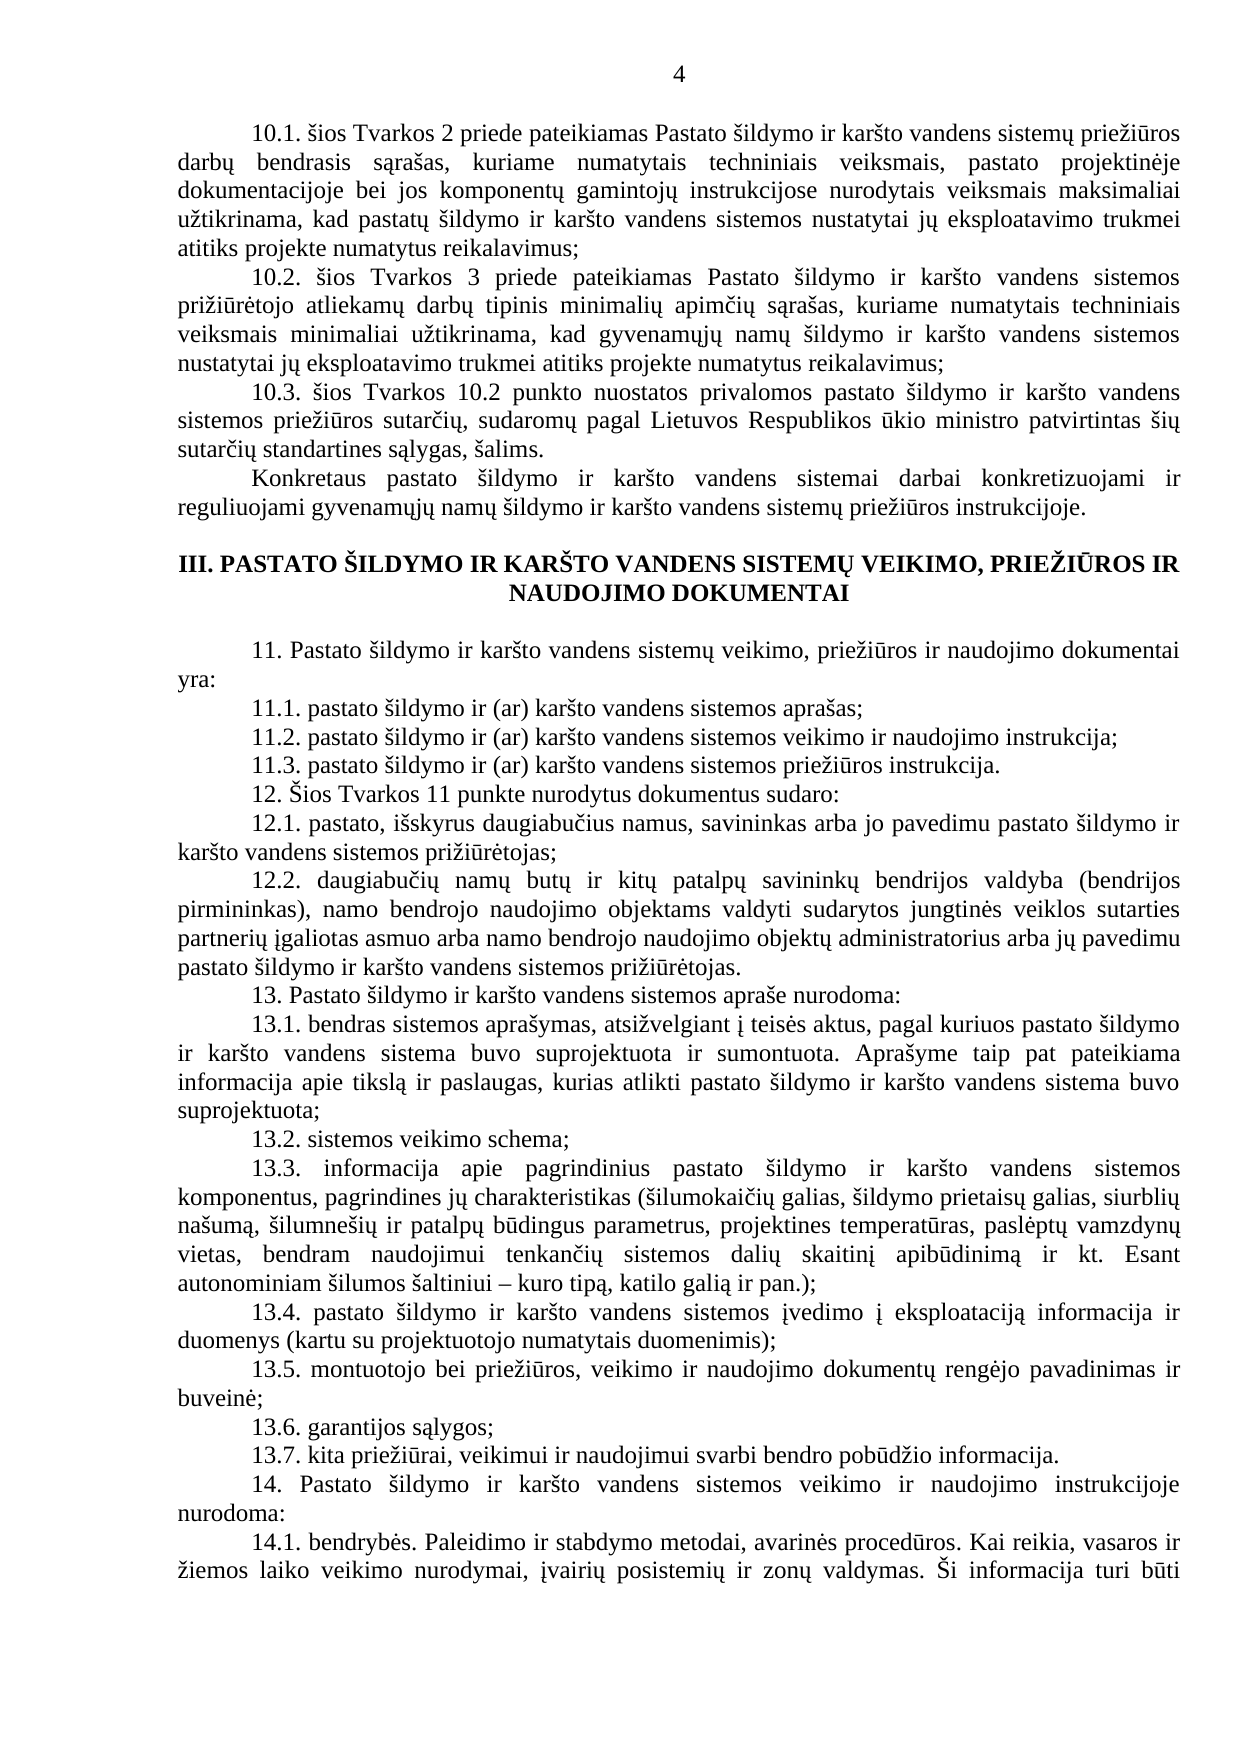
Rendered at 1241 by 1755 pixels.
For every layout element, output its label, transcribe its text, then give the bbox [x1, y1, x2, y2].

text 10.3. šios Tvarkos 10.2 punkto nuostatos privalomos pastato šildymo ir karšto vandens sistemos priežiūros sutarčių, sudaromų pagal Lietuvos Respublikos ūkio ministro patvirtintas šių sutarčių standartines sąlygas, šalims. [177, 377, 1181, 463]
text 10.1. šios Tvarkos 2 priede pateikiamas Pastato šildymo ir karšto vandens sistemų priežiūros darbų bendrasis sąrašas, kuriame numatytais techniniais veiksmais, pastato projektinėje dokumentacijoje bei jos komponentų gamintojų instrukcijose nurodytais veiksmais maksimaliai užtikrinama, kad pastatų šildymo ir karšto vandens sistemos nustatytai jų eksploatavimo trukmei atitiks projekte numatytus reikalavimus; [177, 118, 1181, 262]
text 11.1. pastato šildymo ir (ar) karšto vandens sistemos aprašas; [177, 693, 1181, 722]
text 11. Pastato šildymo ir karšto vandens sistemų veikimo, priežiūros ir naudojimo dokumentai yra: [177, 636, 1181, 693]
text Konkretaus pastato šildymo ir karšto vandens sistemai darbai konkretizuojami ir reguliuojami gyvenamųjų namų šildymo ir karšto vandens sistemų priežiūros instrukcijoje. [177, 463, 1181, 521]
text 13.3. informacija apie pagrindinius pastato šildymo ir karšto vandens sistemos komponentus, pagrindines jų charakteristikas (šilumokaičių galias, šildymo prietaisų galias, siurblių našumą, šilumnešių ir patalpų būdingus parametrus, projektines temperatūras, paslėptų vamzdynų vietas, bendram naudojimui tenkančių sistemos dalių skaitinį apibūdinimą ir kt. Esant autonominiam šilumos šaltiniui – kuro tipą, katilo galią ir pan.); [177, 1153, 1181, 1297]
text 11.2. pastato šildymo ir (ar) karšto vandens sistemos veikimo ir naudojimo instrukcija; [177, 722, 1181, 751]
text 13.2. sistemos veikimo schema; [177, 1124, 1181, 1153]
text 14. Pastato šildymo ir karšto vandens sistemos veikimo ir naudojimo instrukcijoje nurodoma: [177, 1469, 1181, 1527]
text 12. Šios Tvarkos 11 punkte nurodytus dokumentus sudaro: [177, 779, 1181, 808]
text 12.2. daugiabučių namų butų ir kitų patalpų savininkų bendrijos valdyba (bendrijos pirmininkas), namo bendrojo naudojimo objektams valdyti sudarytos jungtinės veiklos sutarties partnerių įgaliotas asmuo arba namo bendrojo naudojimo objektų administratorius arba jų pavedimu pastato šildymo ir karšto vandens sistemos prižiūrėtojas. [177, 866, 1181, 981]
text III. PASTATO ŠILDYMO IR KARŠTO VANDENS SISTEMŲ VEIKIMO, PRIEŽIŪROS IR NAUDOJIMO DOKUMENTAI [177, 549, 1181, 607]
text 12.1. pastato, išskyrus daugiabučius namus, savininkas arba jo pavedimu pastato šildymo ir karšto vandens sistemos prižiūrėtojas; [177, 808, 1181, 866]
text 13.6. garantijos sąlygos; [177, 1412, 1181, 1441]
text 13.1. bendras sistemos aprašymas, atsižvelgiant į teisės aktus, pagal kuriuos pastato šildymo ir karšto vandens sistema buvo suprojektuota ir sumontuota. Aprašyme taip pat pateikiama informacija apie tikslą ir paslaugas, kurias atlikti pastato šildymo ir karšto vandens sistema buvo suprojektuota; [177, 1009, 1181, 1124]
text 13.5. montuotojo bei priežiūros, veikimo ir naudojimo dokumentų rengėjo pavadinimas ir buveinė; [177, 1354, 1181, 1412]
text 13. Pastato šildymo ir karšto vandens sistemos apraše nurodoma: [177, 981, 1181, 1009]
text 13.7. kita priežiūrai, veikimui ir naudojimui svarbi bendro pobūdžio informacija. [177, 1441, 1181, 1469]
text 11.3. pastato šildymo ir (ar) karšto vandens sistemos priežiūros instrukcija. [177, 751, 1181, 779]
text 10.2. šios Tvarkos 3 priede pateikiamas Pastato šildymo ir karšto vandens sistemos prižiūrėtojo atliekamų darbų tipinis minimalių apimčių sąrašas, kuriame numatytais techniniais veiksmais minimaliai užtikrinama, kad gyvenamųjų namų šildymo ir karšto vandens sistemos nustatytai jų eksploatavimo trukmei atitiks projekte numatytus reikalavimus; [177, 262, 1181, 377]
text 14.1. bendrybės. Paleidimo ir stabdymo metodai, avarinės procedūros. Kai reikia, vasaros ir žiemos laiko veikimo nurodymai, įvairių posistemių ir zonų valdymas. Ši informacija turi būti [177, 1527, 1181, 1584]
text 13.4. pastato šildymo ir karšto vandens sistemos įvedimo į eksploataciją informacija ir duomenys (kartu su projektuotojo numatytais duomenimis); [177, 1297, 1181, 1354]
